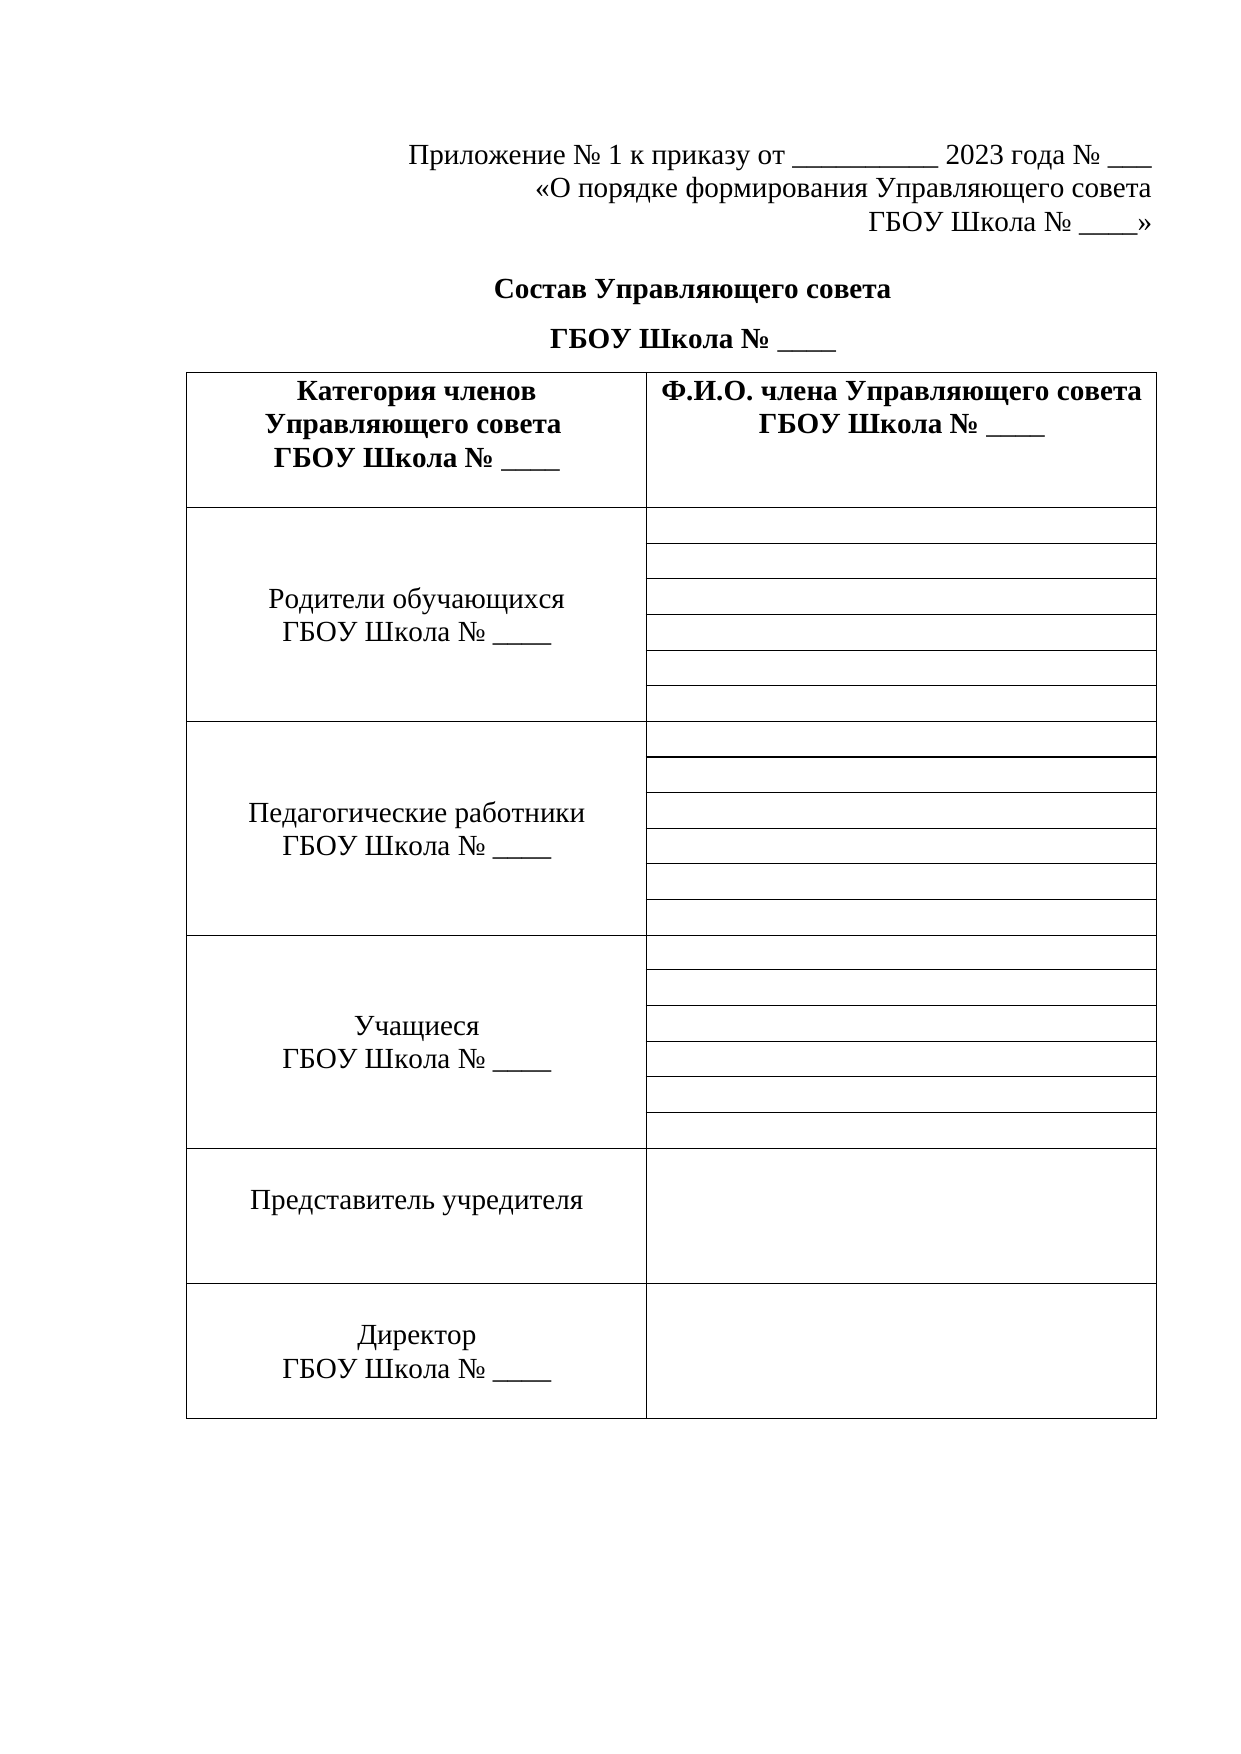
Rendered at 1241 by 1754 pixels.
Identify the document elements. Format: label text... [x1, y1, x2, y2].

table_cell [647, 508, 1156, 543]
table_cell [647, 1077, 1156, 1112]
table_cell [647, 651, 1156, 685]
table_cell [647, 722, 1156, 756]
table_cell [647, 900, 1156, 935]
table_cell [647, 970, 1156, 1005]
table_cell [647, 544, 1156, 578]
table_cell [647, 686, 1156, 721]
table_cell [647, 864, 1156, 899]
table_cell Директор ГБОУ Школа № ____ [187, 1284, 646, 1418]
text Приложение № 1 к приказу от __________ 2023 года № ___ [177, 137, 1152, 171]
table_header Ф.И.О. члена Управляющего совета ГБОУ Школа № ____ [647, 373, 1156, 507]
table_cell [647, 1149, 1156, 1283]
table_header Категория членов Управляющего совета ГБОУ Школа № ____ [187, 373, 646, 507]
text ГБОУ Школа № ____ [177, 321, 1152, 355]
table_cell Родители обучающихся ГБОУ Школа № ____ [187, 508, 646, 721]
table_cell [647, 1042, 1156, 1076]
text Состав Управляющего совета [177, 271, 1152, 305]
table_cell [647, 829, 1156, 863]
table_cell Учащиеся ГБОУ Школа № ____ [187, 936, 646, 1147]
table_cell [647, 758, 1156, 792]
table_cell [647, 1284, 1156, 1418]
table_cell [647, 793, 1156, 828]
text «О порядке формирования Управляющего совета [177, 171, 1152, 204]
table_cell Представитель учредителя [187, 1149, 646, 1283]
table_cell [647, 1113, 1156, 1147]
table_cell [647, 579, 1156, 614]
table_cell [647, 1006, 1156, 1041]
text ГБОУ Школа № ____» [177, 204, 1152, 238]
table_cell [647, 615, 1156, 649]
table_cell Педагогические работники ГБОУ Школа № ____ [187, 722, 646, 935]
table_cell [647, 936, 1156, 969]
